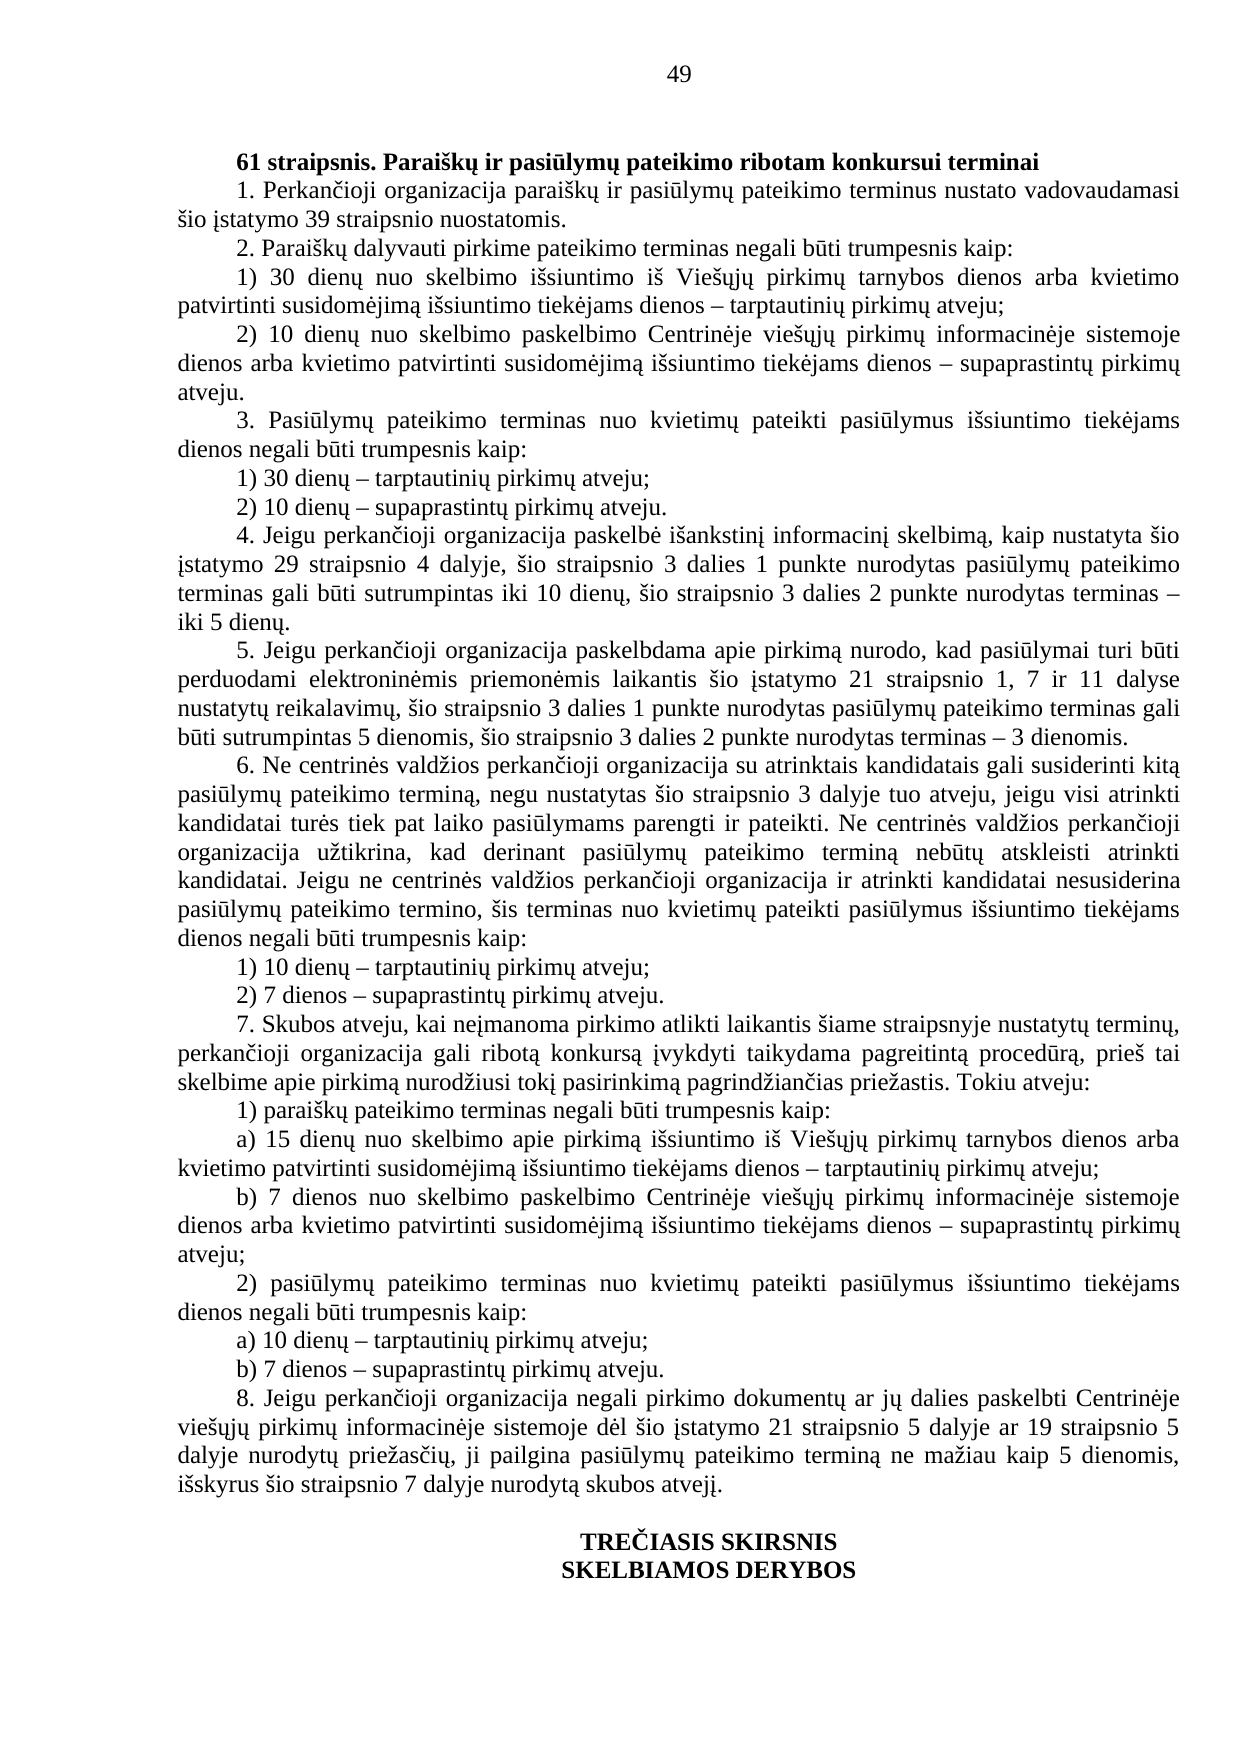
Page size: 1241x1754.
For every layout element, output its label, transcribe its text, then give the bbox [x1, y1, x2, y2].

text SKELBIAMOS DERYBOS [177, 1556, 1181, 1584]
text 1) paraiškų pateikimo terminas negali būti trumpesnis kaip: [177, 1096, 1181, 1124]
text 2) 10 dienų nuo skelbimo paskelbimo Centrinėje viešųjų pirkimų informacinėje sistemoje dienos arba kvietimo patvirtinti susidomėjimą išsiuntimo tiekėjams dienos – supaprastintų pirkimų atveju. [177, 319, 1181, 406]
text 8. Jeigu perkančioji organizacija negali pirkimo dokumentų ar jų dalies paskelbti Centrinėje viešųjų pirkimų informacinėje sistemoje dėl šio įstatymo 21 straipsnio 5 dalyje ar 19 straipsnio 5 dalyje nurodytų priežasčių, ji pailgina pasiūlymų pateikimo terminą ne mažiau kaip 5 dienomis, išskyrus šio straipsnio 7 dalyje nurodytą skubos atvejį. [177, 1383, 1181, 1498]
text 2) 10 dienų – supaprastintų pirkimų atveju. [177, 492, 1181, 521]
text b) 7 dienos – supaprastintų pirkimų atveju. [177, 1354, 1181, 1383]
text 4. Jeigu perkančioji organizacija paskelbė išankstinį informacinį skelbimą, kaip nustatyta šio įstatymo 29 straipsnio 4 dalyje, šio straipsnio 3 dalies 1 punkte nurodytas pasiūlymų pateikimo terminas gali būti sutrumpintas iki 10 dienų, šio straipsnio 3 dalies 2 punkte nurodytas terminas – iki 5 dienų. [177, 521, 1181, 636]
text a) 15 dienų nuo skelbimo apie pirkimą išsiuntimo iš Viešųjų pirkimų tarnybos dienos arba kvietimo patvirtinti susidomėjimą išsiuntimo tiekėjams dienos – tarptautinių pirkimų atveju; [177, 1124, 1181, 1182]
text b) 7 dienos nuo skelbimo paskelbimo Centrinėje viešųjų pirkimų informacinėje sistemoje dienos arba kvietimo patvirtinti susidomėjimą išsiuntimo tiekėjams dienos – supaprastintų pirkimų atveju; [177, 1182, 1181, 1268]
text TREČIASIS SKIRSNIS [177, 1527, 1181, 1556]
text 2) 7 dienos – supaprastintų pirkimų atveju. [177, 981, 1181, 1009]
text 1) 30 dienų – tarptautinių pirkimų atveju; [177, 463, 1181, 492]
text 7. Skubos atveju, kai neįmanoma pirkimo atlikti laikantis šiame straipsnyje nustatytų terminų, perkančioji organizacija gali ribotą konkursą įvykdyti taikydama pagreitintą procedūrą, prieš tai skelbime apie pirkimą nurodžiusi tokį pasirinkimą pagrindžiančias priežastis. Tokiu atveju: [177, 1009, 1181, 1096]
text 6. Ne centrinės valdžios perkančioji organizacija su atrinktais kandidatais gali susiderinti kitą pasiūlymų pateikimo terminą, negu nustatytas šio straipsnio 3 dalyje tuo atveju, jeigu visi atrinkti kandidatai turės tiek pat laiko pasiūlymams parengti ir pateikti. Ne centrinės valdžios perkančioji organizacija užtikrina, kad derinant pasiūlymų pateikimo terminą nebūtų atskleisti atrinkti kandidatai. Jeigu ne centrinės valdžios perkančioji organizacija ir atrinkti kandidatai nesusiderina pasiūlymų pateikimo termino, šis terminas nuo kvietimų pateikti pasiūlymus išsiuntimo tiekėjams dienos negali būti trumpesnis kaip: [177, 751, 1181, 952]
text 1) 10 dienų – tarptautinių pirkimų atveju; [177, 952, 1181, 981]
text 1. Perkančioji organizacija paraiškų ir pasiūlymų pateikimo terminus nustato vadovaudamasi šio įstatymo 39 straipsnio nuostatomis. [177, 176, 1181, 233]
text 2. Paraiškų dalyvauti pirkime pateikimo terminas negali būti trumpesnis kaip: [177, 233, 1181, 262]
text 2) pasiūlymų pateikimo terminas nuo kvietimų pateikti pasiūlymus išsiuntimo tiekėjams dienos negali būti trumpesnis kaip: [177, 1268, 1181, 1326]
text 61 straipsnis. Paraiškų ir pasiūlymų pateikimo ribotam konkursui terminai [177, 147, 1181, 176]
text 5. Jeigu perkančioji organizacija paskelbdama apie pirkimą nurodo, kad pasiūlymai turi būti perduodami elektroninėmis priemonėmis laikantis šio įstatymo 21 straipsnio 1, 7 ir 11 dalyse nustatytų reikalavimų, šio straipsnio 3 dalies 1 punkte nurodytas pasiūlymų pateikimo terminas gali būti sutrumpintas 5 dienomis, šio straipsnio 3 dalies 2 punkte nurodytas terminas – 3 dienomis. [177, 636, 1181, 751]
text 3. Pasiūlymų pateikimo terminas nuo kvietimų pateikti pasiūlymus išsiuntimo tiekėjams dienos negali būti trumpesnis kaip: [177, 406, 1181, 463]
text 1) 30 dienų nuo skelbimo išsiuntimo iš Viešųjų pirkimų tarnybos dienos arba kvietimo patvirtinti susidomėjimą išsiuntimo tiekėjams dienos – tarptautinių pirkimų atveju; [177, 262, 1181, 319]
text a) 10 dienų – tarptautinių pirkimų atveju; [177, 1326, 1181, 1354]
